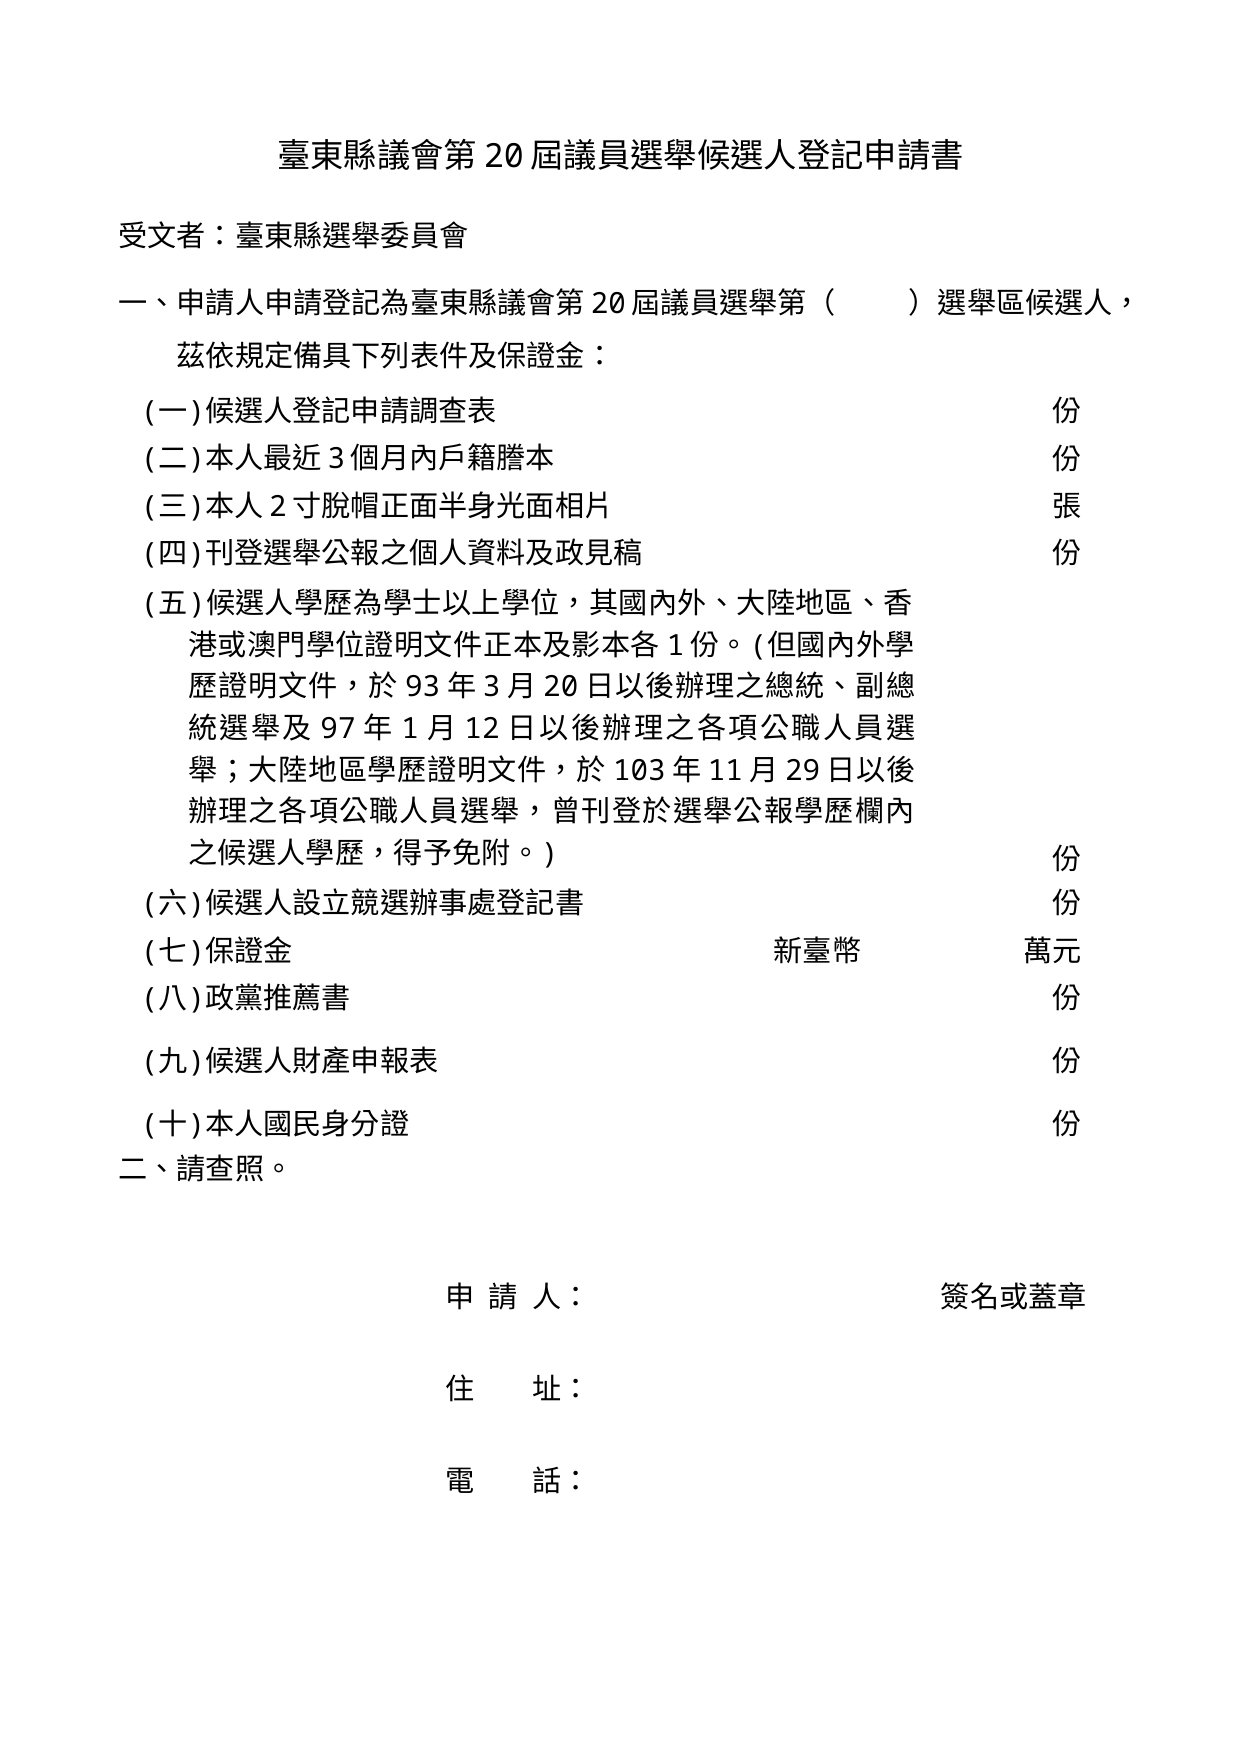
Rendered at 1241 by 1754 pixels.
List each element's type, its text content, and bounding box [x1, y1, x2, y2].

table_cell (十)本人國民身分證 [129, 1099, 927, 1146]
table_cell 份 [927, 972, 1092, 1019]
table_cell (六)候選人設立競選辦事處登記書 [129, 878, 927, 925]
table_cell (九)候選人財產申報表 [129, 1020, 927, 1098]
table_cell 萬元 [927, 925, 1092, 972]
table_cell (二)本人最近3個月內戶籍謄本 [129, 433, 927, 480]
text 二、請查照。 [118, 1146, 1122, 1188]
table_cell 張 [927, 480, 1092, 527]
table_cell 份 [927, 878, 1092, 925]
text 電 話： [445, 1458, 1122, 1500]
table_cell 份 [927, 1020, 1092, 1098]
text 臺東縣議會第20屆議員選舉候選人登記申請書 [118, 128, 1122, 177]
table_cell 份 [927, 575, 1092, 878]
table_cell 份 [927, 527, 1092, 574]
table_cell 份 [927, 1099, 1092, 1146]
table_header 份 [927, 385, 1092, 433]
table_cell (三)本人2寸脫帽正面半身光面相片 [129, 480, 927, 527]
text 受文者：臺東縣選舉委員會 [118, 212, 1122, 255]
table_header (一)候選人登記申請調查表 [129, 385, 927, 433]
table_cell 份 [927, 433, 1092, 480]
table_cell (七)保證金 新臺幣 [129, 925, 927, 972]
table_cell (五)候選人學歷為學士以上學位，其國內外、大陸地區、香港或澳門學位證明文件正本及影本各1份。(但國內外學歷證明文件，於93年3月20日以後辦理之總統、副總統選舉及97年1月12日以後辦理之各項公職人員選舉；大陸地區學歷證明文件，於103年11月29日以後辦理之各項公職人員選舉，曾刊登於選舉公報學歷欄內之候選人學歷，得予免附。) [129, 575, 927, 878]
table_cell (四)刊登選舉公報之個人資料及政見稿 [129, 527, 927, 574]
text 申 請 人： 簽名或蓋章 [445, 1273, 1122, 1315]
text 一、申請人申請登記為臺東縣議會第20屆議員選舉第（ ）選舉區候選人，茲依規定備具下列表件及保證金： [118, 280, 1122, 375]
text 住 址： [445, 1365, 1122, 1408]
table_cell (八)政黨推薦書 [129, 972, 927, 1019]
